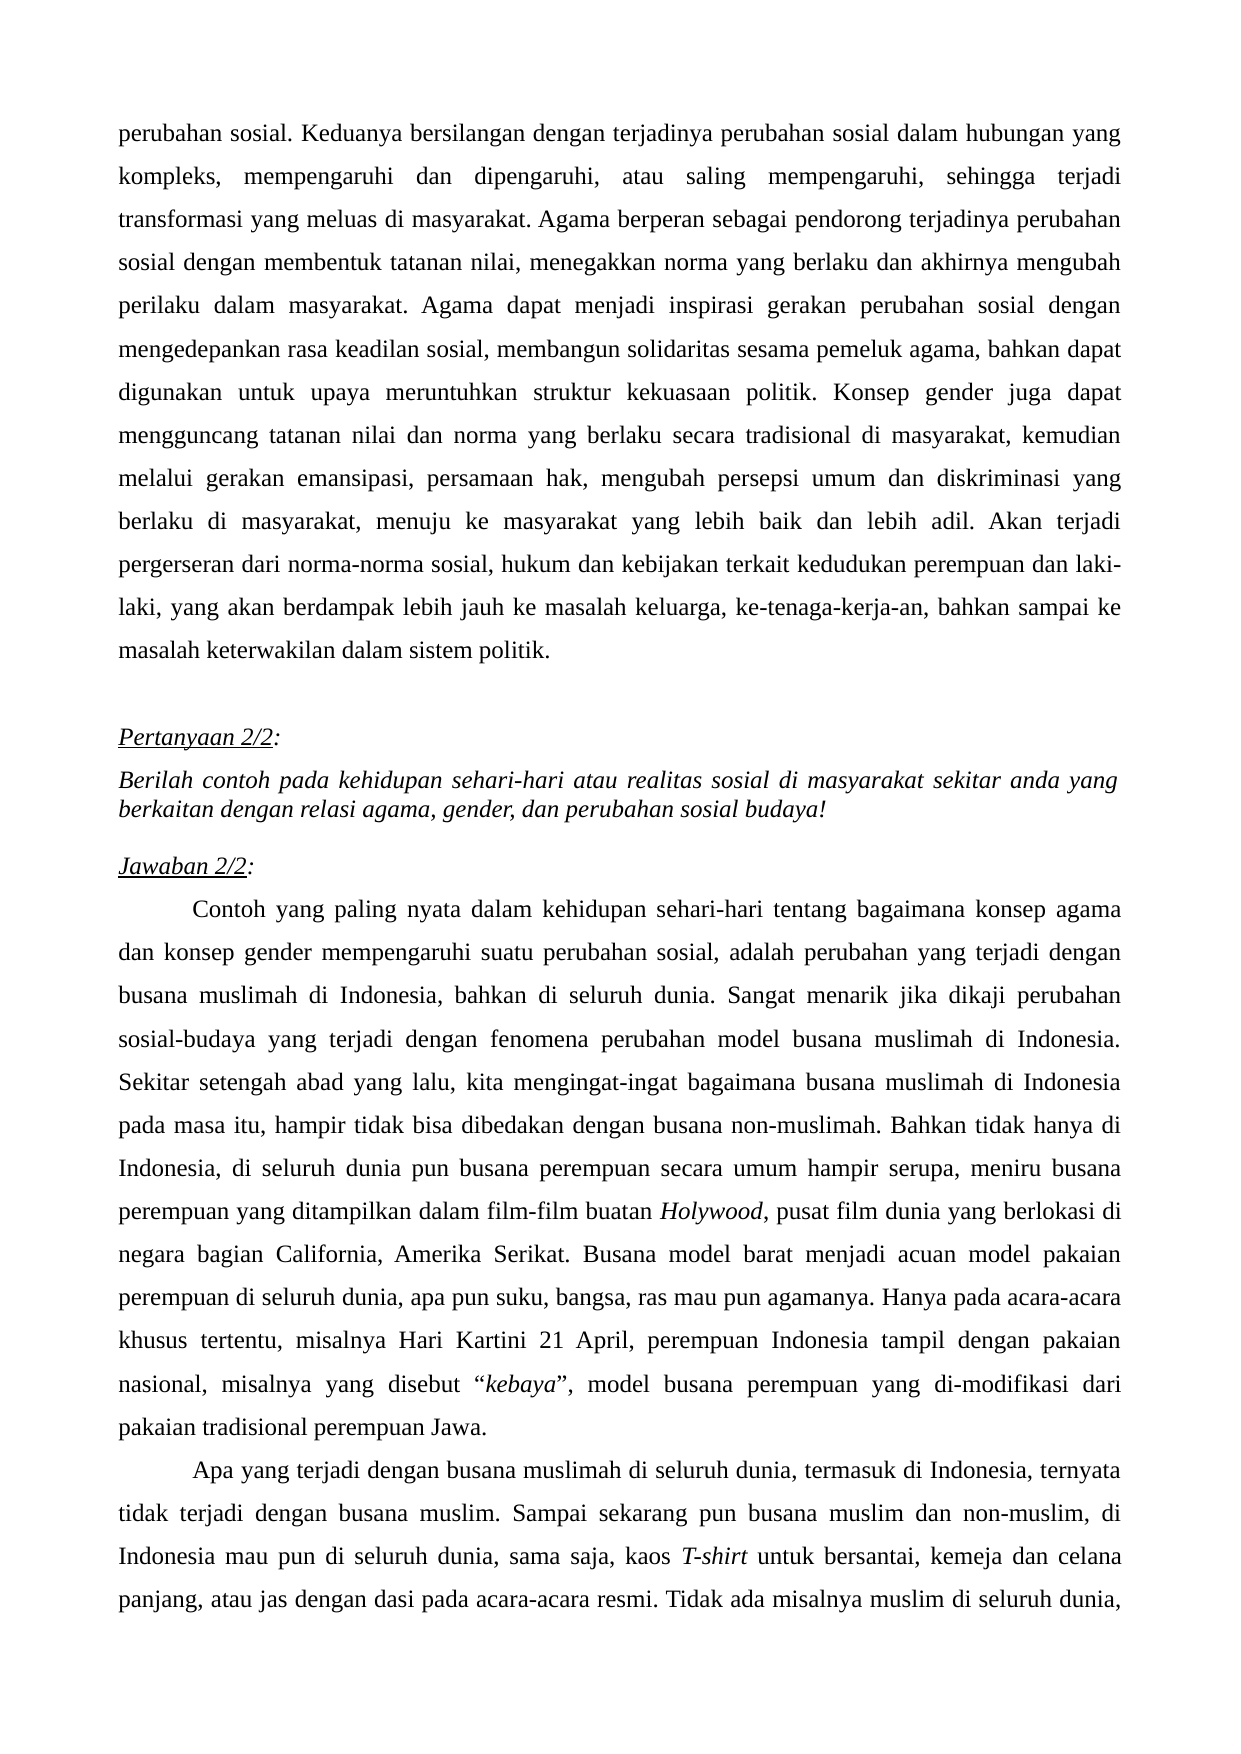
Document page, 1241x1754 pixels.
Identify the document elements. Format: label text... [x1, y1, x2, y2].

text Contoh yang paling nyata dalam kehidupan sehari-hari tentang bagaimana konsep agama dan konsep gender mempengaruhi suatu perubahan sosial, adalah perubahan yang terjadi dengan busana muslimah di Indonesia, bahkan di seluruh dunia. Sangat menarik jika dikaji perubahan sosial-budaya yang terjadi dengan fenomena perubahan model busana muslimah di Indonesia. Sekitar setengah abad yang lalu, kita mengingat-ingat bagaimana busana muslimah di Indonesia pada masa itu, hampir tidak bisa dibedakan dengan busana non-muslimah. Bahkan tidak hanya di Indonesia, di seluruh dunia pun busana perempuan secara umum hampir serupa, meniru busana perempuan yang ditampilkan dalam film-film buatan Holywood, pusat film dunia yang berlokasi di negara bagian California, Amerika Serikat. Busana model barat menjadi acuan model pakaian perempuan di seluruh dunia, apa pun suku, bangsa, ras mau pun agamanya. Hanya pada acara-acara khusus tertentu, misalnya Hari Kartini 21 April, perempuan Indonesia tampil dengan pakaian nasional, misalnya yang disebut “kebaya”, model busana perempuan yang di-modifikasi dari pakaian tradisional perempuan Jawa. [118, 894, 1122, 1441]
text Apa yang terjadi dengan busana muslimah di seluruh dunia, termasuk di Indonesia, ternyata tidak terjadi dengan busana muslim. Sampai sekarang pun busana muslim dan non-muslim, di Indonesia mau pun di seluruh dunia, sama saja, kaos T-shirt untuk bersantai, kemeja dan celana panjang, atau jas dengan dasi pada acara-acara resmi. Tidak ada misalnya muslim di seluruh dunia, [118, 1455, 1122, 1613]
text Pertanyaan 2/2: [118, 722, 1122, 751]
text perubahan sosial. Keduanya bersilangan dengan terjadinya perubahan sosial dalam hubungan yang kompleks, mempengaruhi dan dipengaruhi, atau saling mempengaruhi, sehingga terjadi transformasi yang meluas di masyarakat. Agama berperan sebagai pendorong terjadinya perubahan sosial dengan membentuk tatanan nilai, menegakkan norma yang berlaku dan akhirnya mengubah perilaku dalam masyarakat. Agama dapat menjadi inspirasi gerakan perubahan sosial dengan mengedepankan rasa keadilan sosial, membangun solidaritas sesama pemeluk agama, bahkan dapat digunakan untuk upaya meruntuhkan struktur kekuasaan politik. Konsep gender juga dapat mengguncang tatanan nilai dan norma yang berlaku secara tradisional di masyarakat, kemudian melalui gerakan emansipasi, persamaan hak, mengubah persepsi umum dan diskriminasi yang berlaku di masyarakat, menuju ke masyarakat yang lebih baik dan lebih adil. Akan terjadi pergerseran dari norma-norma sosial, hukum dan kebijakan terkait kedudukan perempuan dan laki-laki, yang akan berdampak lebih jauh ke masalah keluarga, ke-tenaga-kerja-an, bahkan sampai ke masalah keterwakilan dalam sistem politik. [118, 118, 1122, 664]
text Berilah contoh pada kehidupan sehari-hari atau realitas sosial di masyarakat sekitar anda yang berkaitan dengan relasi agama, gender, dan perubahan sosial budaya! [118, 765, 1122, 822]
text Jawaban 2/2: [118, 851, 1122, 880]
